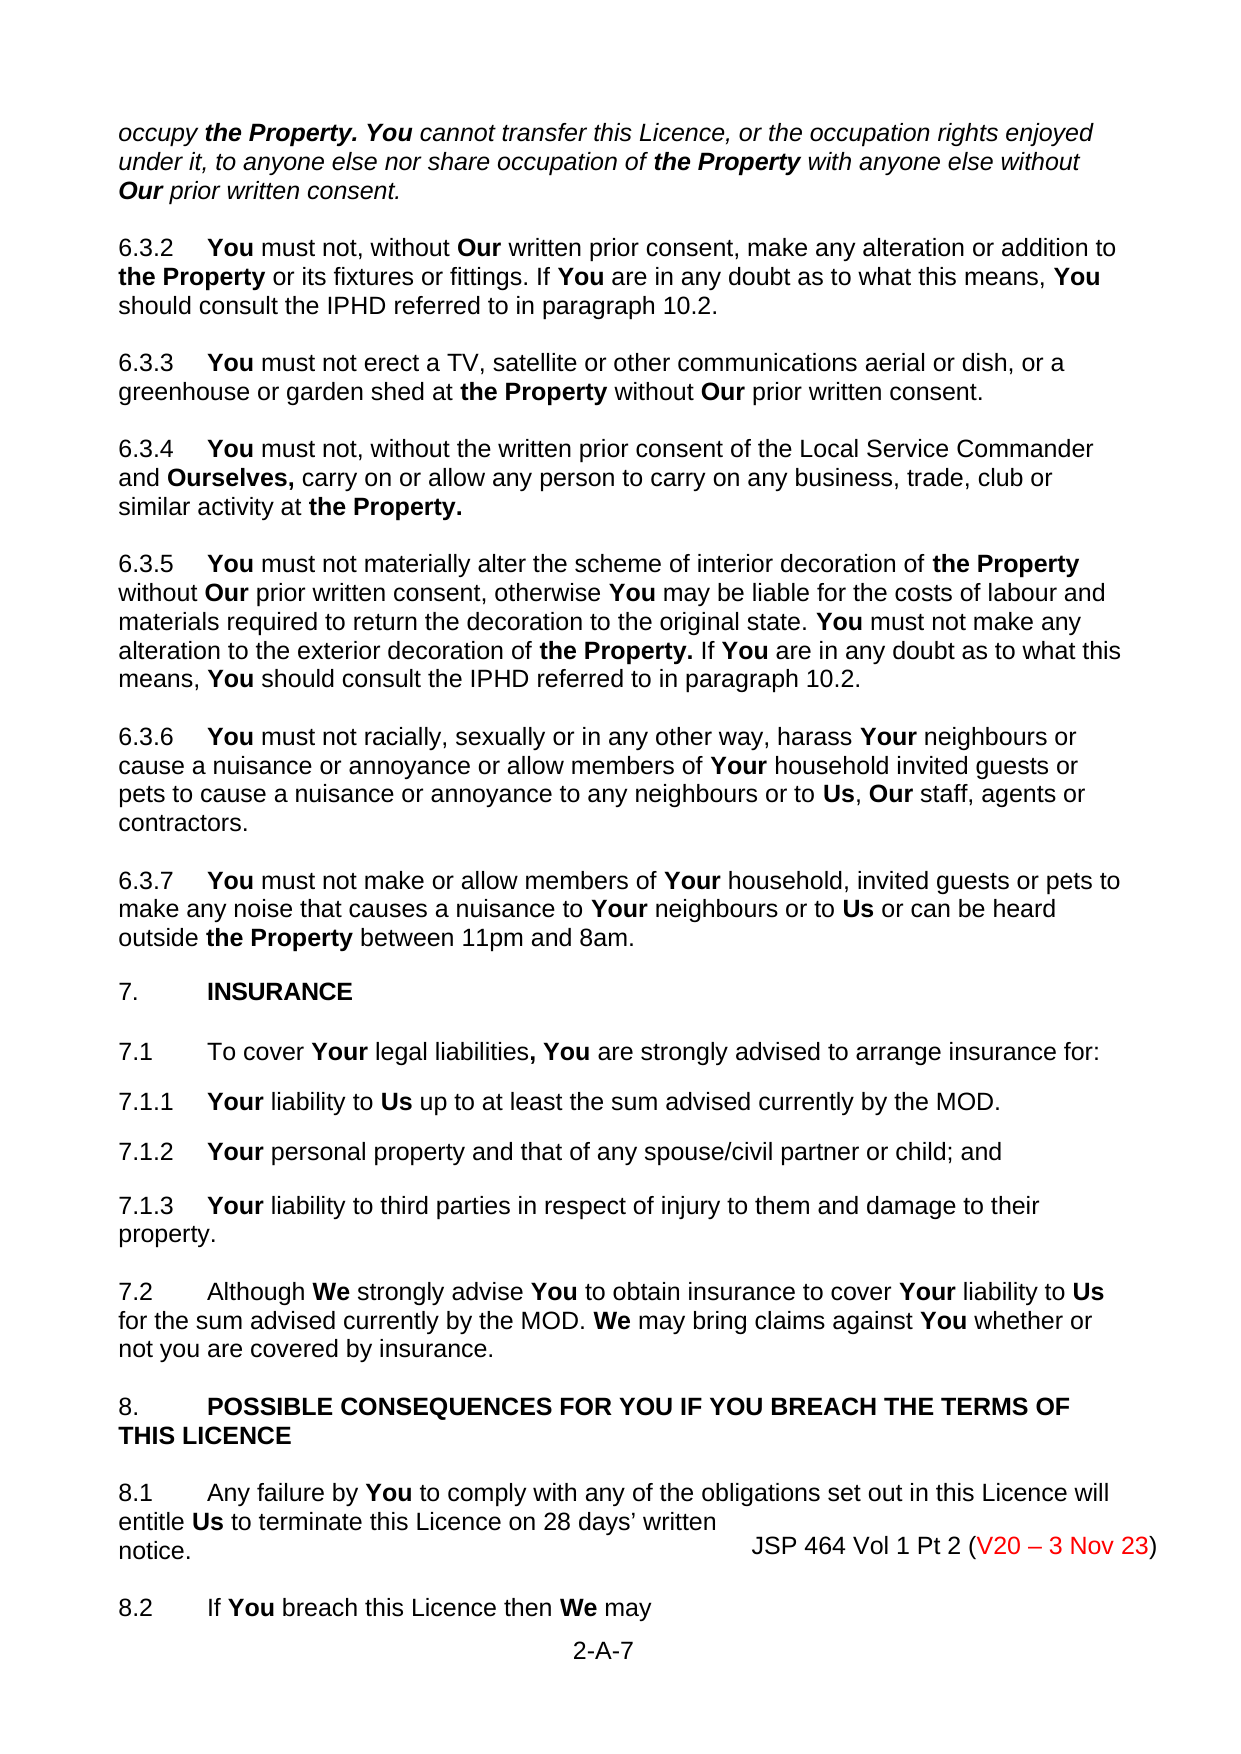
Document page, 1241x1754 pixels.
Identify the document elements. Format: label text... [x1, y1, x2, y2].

list You must not erect a TV, satellite or other communications aerial or dish, or a greenhouse or garden shed at the Property without Our prior written consent. [118, 348, 1122, 406]
list Your liability to Us up to at least the sum advised currently by the MOD. [118, 1091, 1122, 1116]
list Your personal property and that of any spouse/civil partner or child; and [118, 1141, 1122, 1166]
list You must not make or allow members of Your household, invited guests or pets to make any noise that causes a nuisance to Your neighbours or to Us or can be heard outside the Property between 11pm and 8am. [118, 866, 1122, 952]
list You must not, without the written prior consent of the Local Service Commander and Ourselves, carry on or allow any person to carry on any business, trade, club or similar activity at the Property. [118, 434, 1122, 521]
list You must not, without Our written prior consent, make any alteration or addition to the Property or its fixtures or fittings. If You are in any doubt as to what this means, You should consult the IPHD referred to in paragraph 10.2. [118, 233, 1122, 319]
list occupy the Property. You cannot transfer this Licence, or the occupation rights enjoyed under it, to anyone else nor share occupation of the Property with anyone else without Our prior written consent. [118, 118, 1122, 204]
list You must not racially, sexually or in any other way, harass Your neighbours or cause a nuisance or annoyance or allow members of Your household invited guests or pets to cause a nuisance or annoyance to any neighbours or to Us, Our staff, agents or contractors. [118, 722, 1122, 837]
list POSSIBLE CONSEQUENCES FOR YOU IF YOU BREACH THE TERMS OF THIS LICENCE [118, 1392, 1122, 1449]
list To cover Your legal liabilities, You are strongly advised to arrange insurance for: [118, 1041, 1122, 1066]
list If You breach this Licence then We may [118, 1593, 736, 1622]
list You must not materially alter the scheme of interior decoration of the Property without Our prior written consent, otherwise You may be liable for the costs of labour and materials required to return the decoration to the original state. You must not make any alteration to the exterior decoration of the Property. If You are in any doubt as to what this means, You should consult the IPHD referred to in paragraph 10.2. [118, 549, 1122, 693]
list Your liability to third parties in respect of injury to them and damage to their property. [118, 1191, 1122, 1248]
list Any failure by You to comply with any of the obligations set out in this Licence will entitle Us to terminate this Licence on 28 days’ written notice. [118, 1478, 1122, 1564]
subtitle INSURANCE [118, 977, 1122, 1006]
list Although We strongly advise You to obtain insurance to cover Your liability to Us for the sum advised currently by the MOD. We may bring claims against You whether or not you are covered by insurance. [118, 1277, 1122, 1363]
